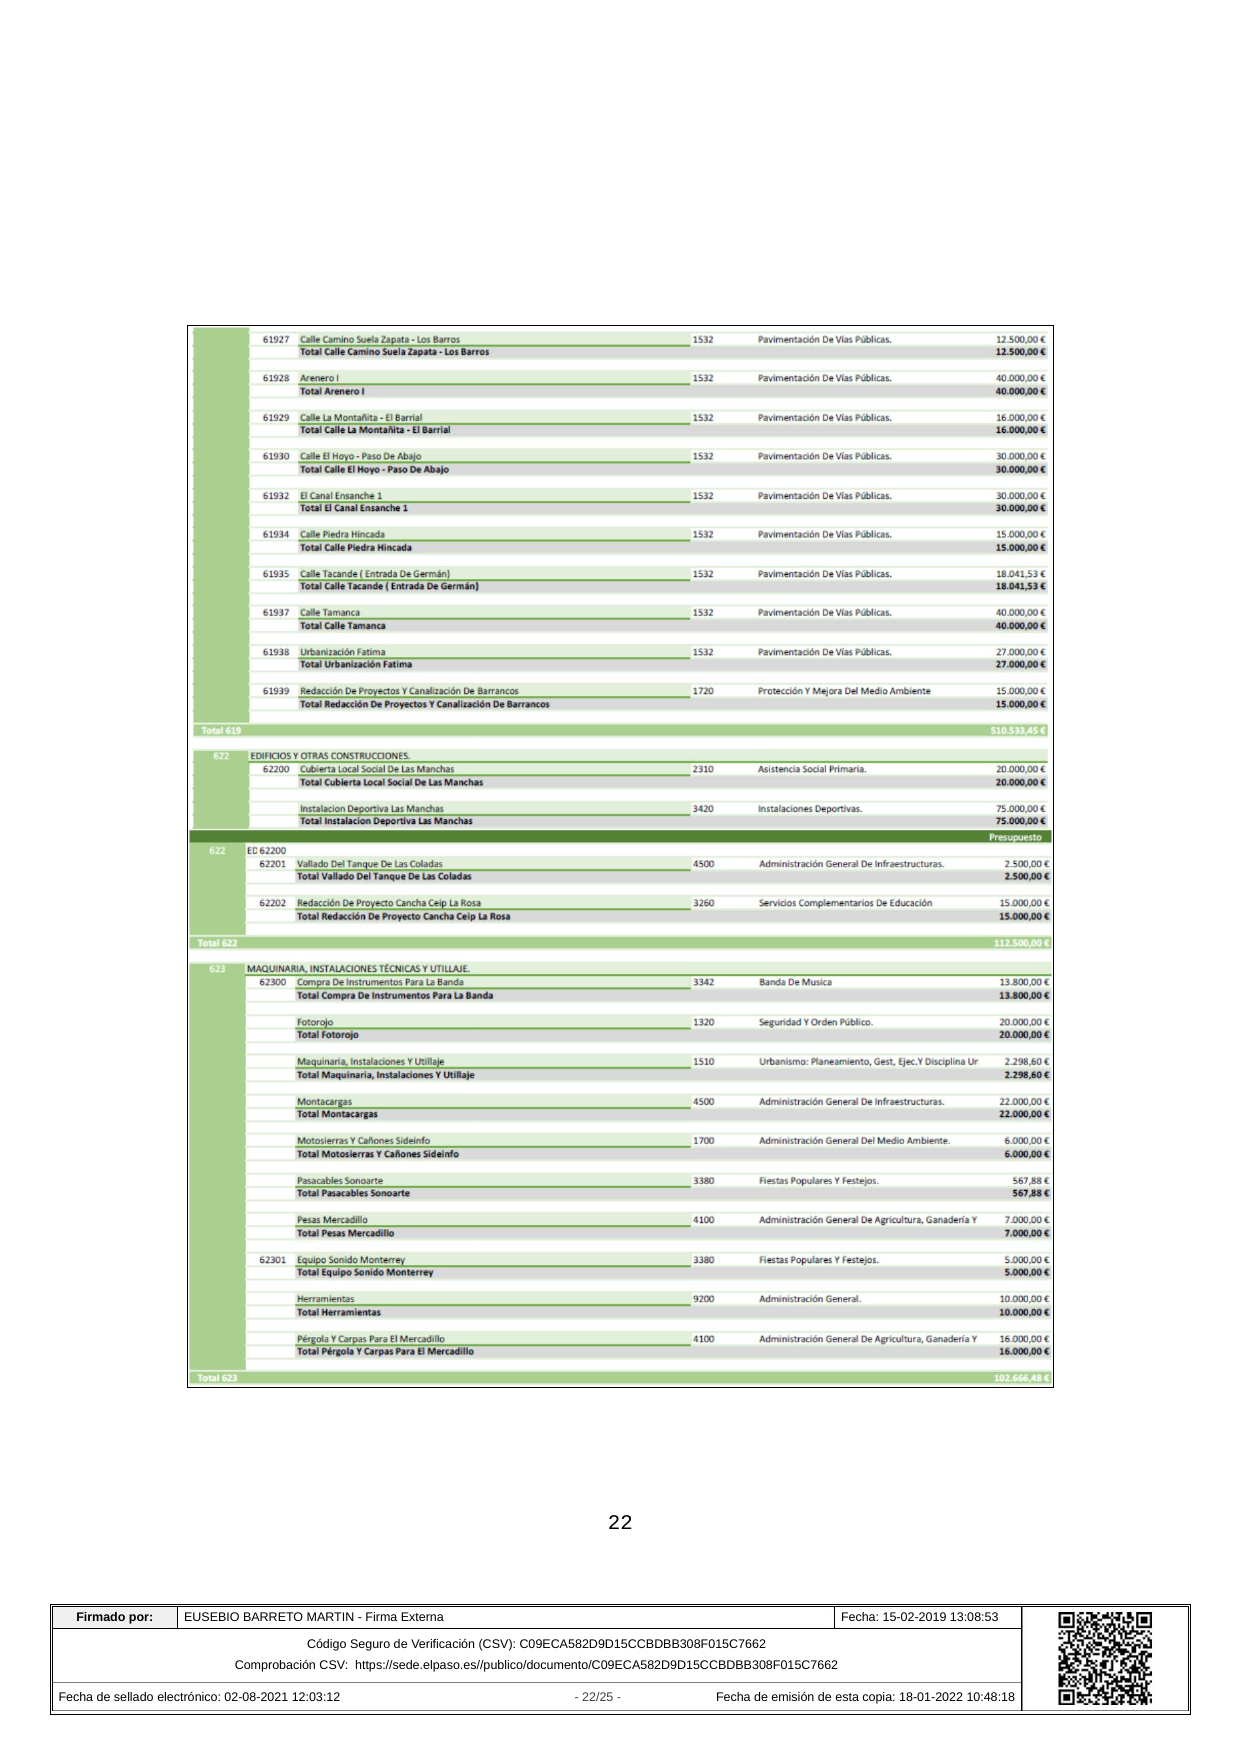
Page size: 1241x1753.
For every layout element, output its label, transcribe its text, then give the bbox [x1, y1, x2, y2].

text Código Seguro de Verificación (CSV): C09ECA582D9D15CCBDBB308F015C7662 [307, 1638, 792, 1652]
text Fecha de emisión de esta copia: 18-01-2022 10:48:18 [716, 1690, 1040, 1704]
picture [51, 1605, 1190, 1714]
picture [188, 326, 1053, 1387]
text Fecha: 15-02-2019 13:08:53 [841, 1610, 1022, 1624]
text EUSEBIO BARRETO MARTIN - Firma Externa [184, 1610, 469, 1624]
text Fecha de sellado electrónico: 02-08-2021 12:03:12 [58, 1690, 365, 1704]
text Firmado por: [76, 1610, 172, 1624]
text Comprobación CSV: https://sede.elpaso.es//publico/documento/C09ECA582D9D15CCBDBB308F015C7662 [234, 1658, 864, 1672]
text 22 [608, 1511, 658, 1534]
text - 22/25 - [574, 1691, 640, 1705]
